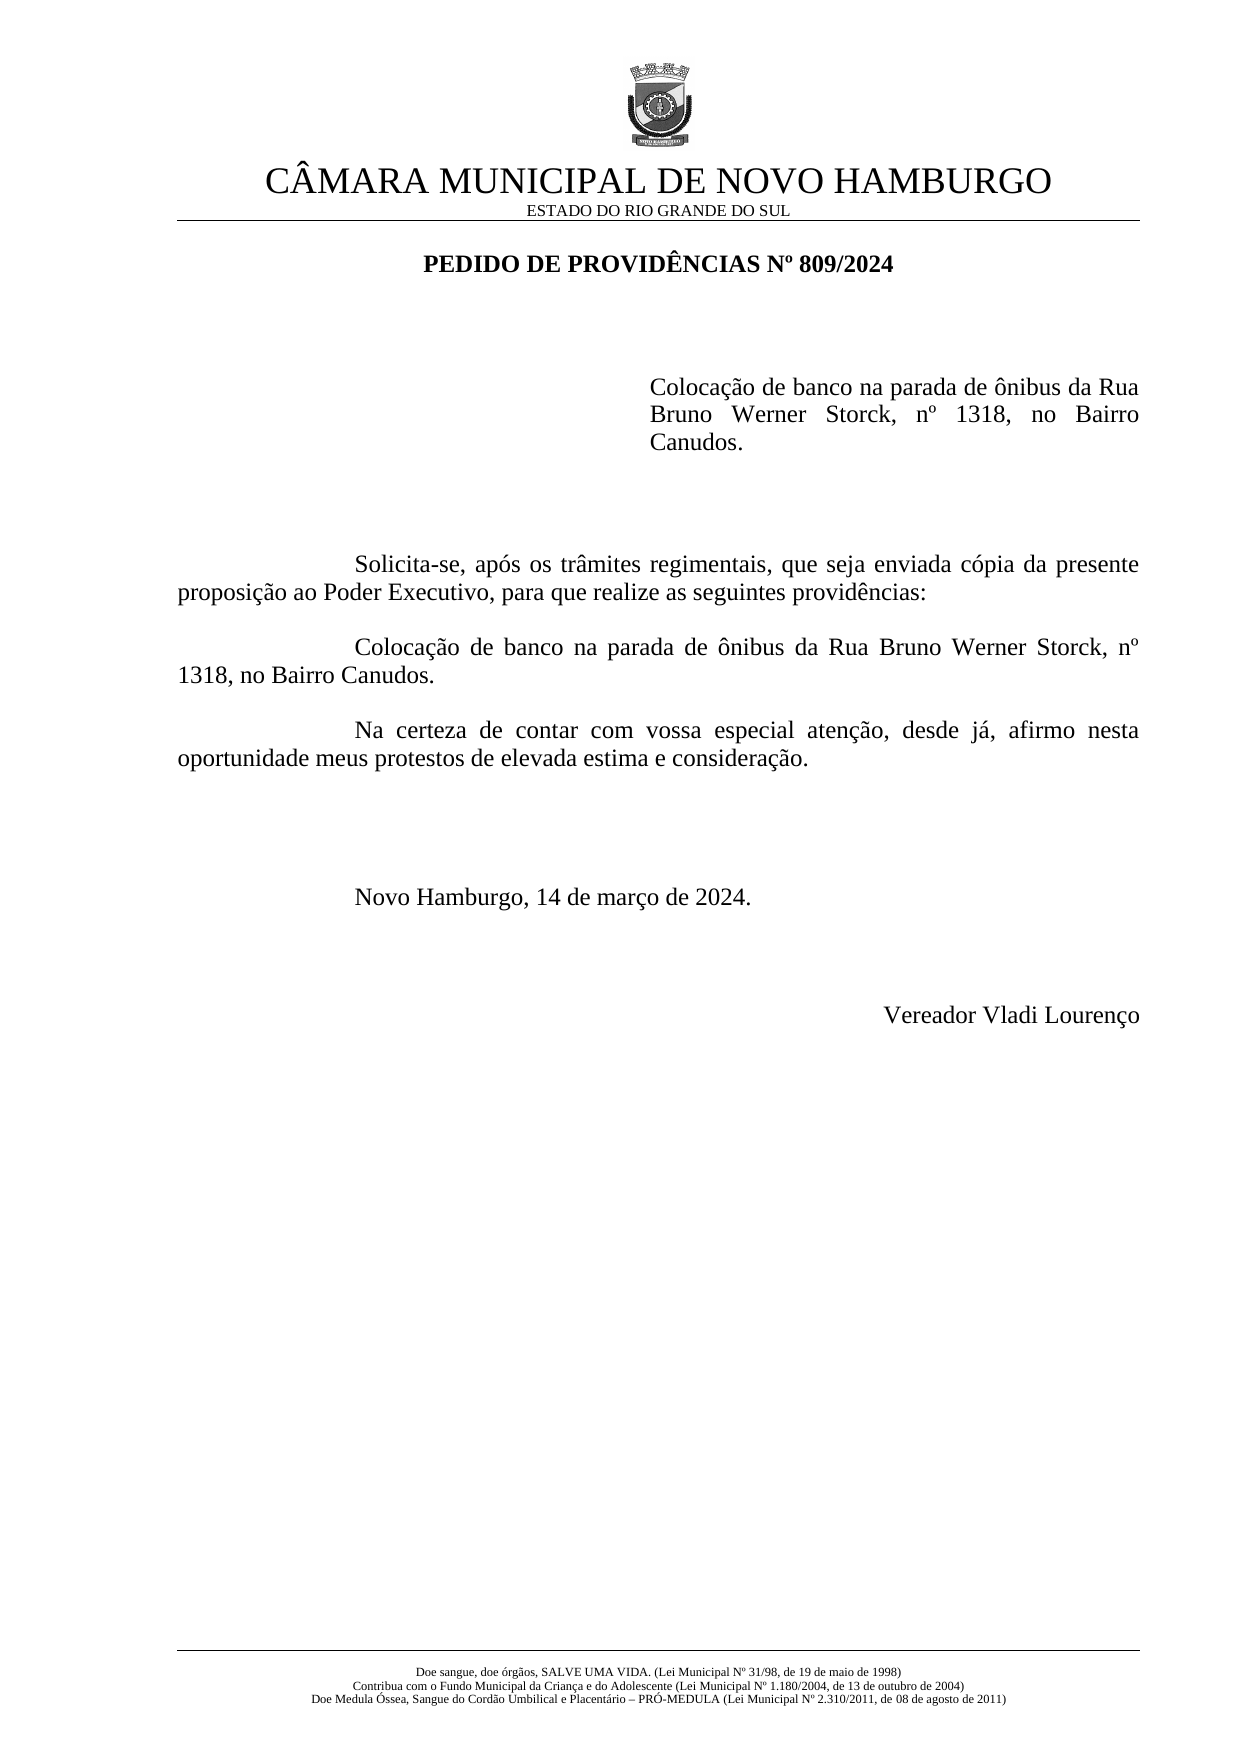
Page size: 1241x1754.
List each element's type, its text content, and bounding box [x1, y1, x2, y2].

text Colocação de banco na parada de ônibus da Rua Bruno Werner Storck, nº 1318, no Bairro Canudos. [649, 373, 1140, 456]
text Na certeza de contar com vossa especial atenção, desde já, afirmo nesta oportunidade meus protestos de elevada estima e consideração. [177, 716, 1140, 772]
text Vereador Vladi Lourenço [177, 1001, 1140, 1029]
text Novo Hamburgo, 14 de março de 2024. [177, 883, 1140, 910]
text Solicita-se, após os trâmites regimentais, que seja enviada cópia da presente proposição ao Poder Executivo, para que realize as seguintes providências: [177, 550, 1140, 606]
text Colocação de banco na parada de ônibus da Rua Bruno Werner Storck, nº 1318, no Bairro Canudos. [177, 633, 1140, 689]
text PEDIDO DE PROVIDÊNCIAS Nº 809/2024 [177, 250, 1140, 278]
